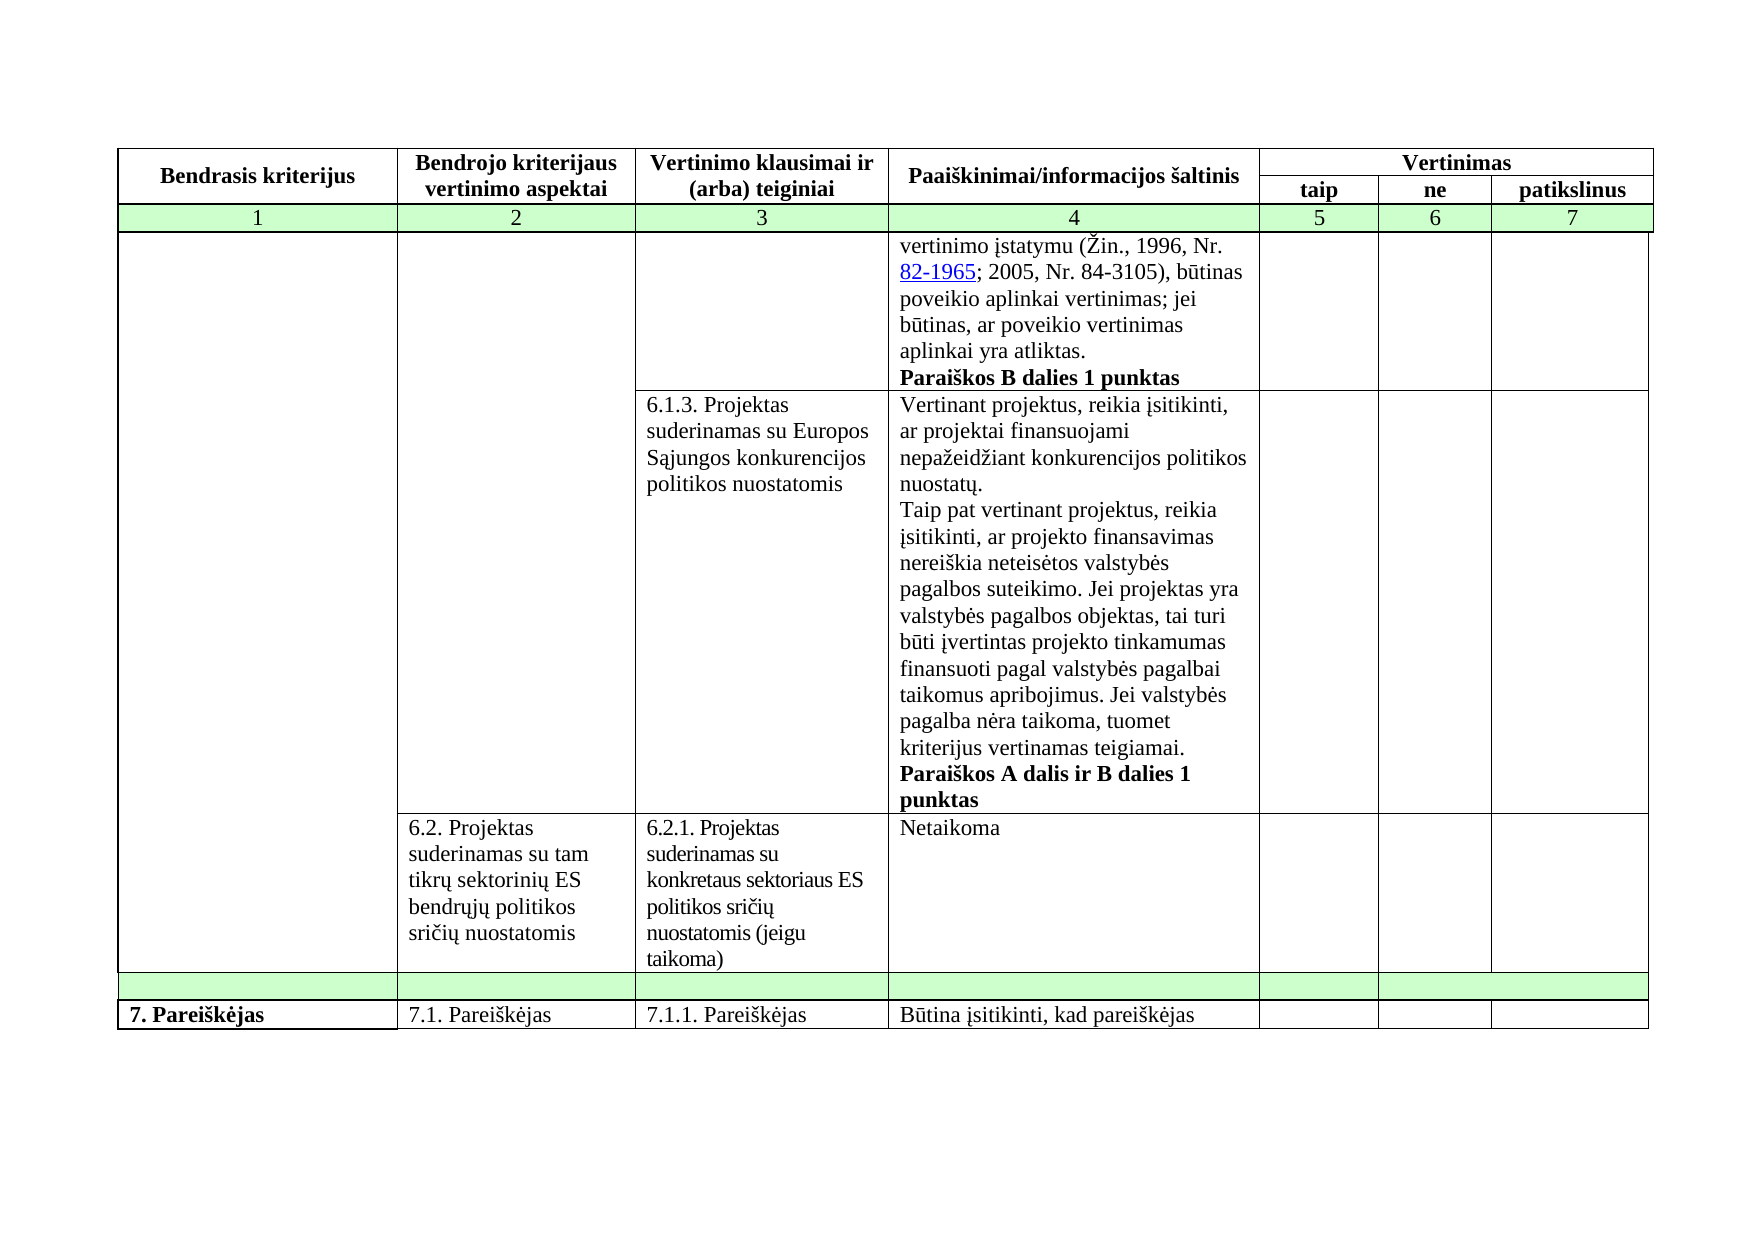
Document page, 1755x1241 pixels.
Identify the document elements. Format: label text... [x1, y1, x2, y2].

table_cell [398, 233, 635, 813]
table_cell [1649, 972, 1653, 999]
table_cell 1 [119, 205, 397, 231]
table_cell [636, 973, 888, 999]
table_cell [1649, 813, 1653, 972]
table_header Vertinimo klausimai ir (arba) teiginiai [636, 149, 888, 202]
table_cell [1260, 814, 1378, 972]
table_cell [1649, 999, 1653, 1028]
table_cell 2 [398, 205, 635, 231]
table_cell Būtina įsitikinti, kad pareiškėjas [889, 1001, 1259, 1028]
table_header Paaiškinimai/informacijos šaltinis [889, 149, 1259, 202]
table_header Bendrasis kriterijus [119, 149, 397, 202]
table_header Bendrojo kriterijaus vertinimo aspektai [398, 149, 635, 202]
table_cell Netaikoma [889, 814, 1259, 972]
table_cell 6.2.1. Projektas suderinamas su konkretaus sektoriaus ES politikos sričių nuostatomis (jeigu taikoma) [636, 814, 888, 972]
table_cell 6 [1379, 205, 1491, 231]
table_cell 7. Pareiškėjas [119, 1001, 397, 1028]
table_cell [1379, 814, 1491, 972]
table_cell [1649, 390, 1653, 813]
table_cell [1260, 973, 1378, 999]
table_cell 7 [1492, 205, 1653, 231]
table_cell [1260, 391, 1378, 813]
table_cell [119, 233, 397, 972]
table_cell [1492, 233, 1648, 390]
table_cell [889, 973, 1259, 999]
table_cell [1379, 391, 1491, 813]
table_cell 7.1.1. Pareiškėjas [636, 1001, 888, 1028]
table_cell [1379, 1001, 1491, 1028]
table_cell ne [1379, 176, 1491, 202]
table_cell [119, 973, 397, 999]
table_cell vertinimo įstatymu (Žin., 1996, Nr. 82-1965; 2005, Nr. 84-3105), būtinas poveikio aplinkai vertinimas; jei būtinas, ar poveikio vertinimas aplinkai yra atliktas. Paraiškos B dalies 1 punktas [889, 233, 1259, 390]
table_cell [1260, 233, 1378, 390]
table_cell [1379, 973, 1648, 999]
table_cell Vertinant projektus, reikia įsitikinti, ar projektai finansuojami nepažeidžiant konkurencijos politikos nuostatų. Taip pat vertinant projektus, reikia įsitikinti, ar projekto finansavimas nereiškia neteisėtos valstybės pagalbos suteikimo. Jei projektas yra valstybės pagalbos objektas, tai turi būti įvertintas projekto tinkamumas finansuoti pagal valstybės pagalbai taikomus apribojimus. Jei valstybės pagalba nėra taikoma, tuomet kriterijus vertinamas teigiamai. Paraiškos A dalis ir B dalies 1 punktas [889, 391, 1259, 813]
table_cell taip [1260, 176, 1378, 202]
table_cell 6.1.3. Projektas suderinamas su Europos Sąjungos konkurencijos politikos nuostatomis [636, 391, 888, 813]
table_cell 3 [636, 205, 888, 231]
table_cell [1492, 391, 1648, 813]
table_cell patikslinus [1492, 176, 1653, 202]
table_cell 6.2. Projektas suderinamas su tam tikrų sektorinių ES bendrųjų politikos sričių nuostatomis [398, 814, 635, 972]
table_cell [1649, 233, 1653, 390]
table_cell [1260, 1001, 1378, 1028]
table_cell 7.1. Pareiškėjas [398, 1001, 635, 1028]
table_cell [636, 233, 888, 390]
table_cell 5 [1260, 205, 1378, 231]
table_cell [1492, 1001, 1648, 1028]
table_header Vertinimas [1260, 149, 1653, 175]
table_cell [398, 973, 635, 999]
table_cell 4 [889, 205, 1259, 231]
table_cell [1379, 233, 1491, 390]
table_cell [1492, 814, 1648, 972]
